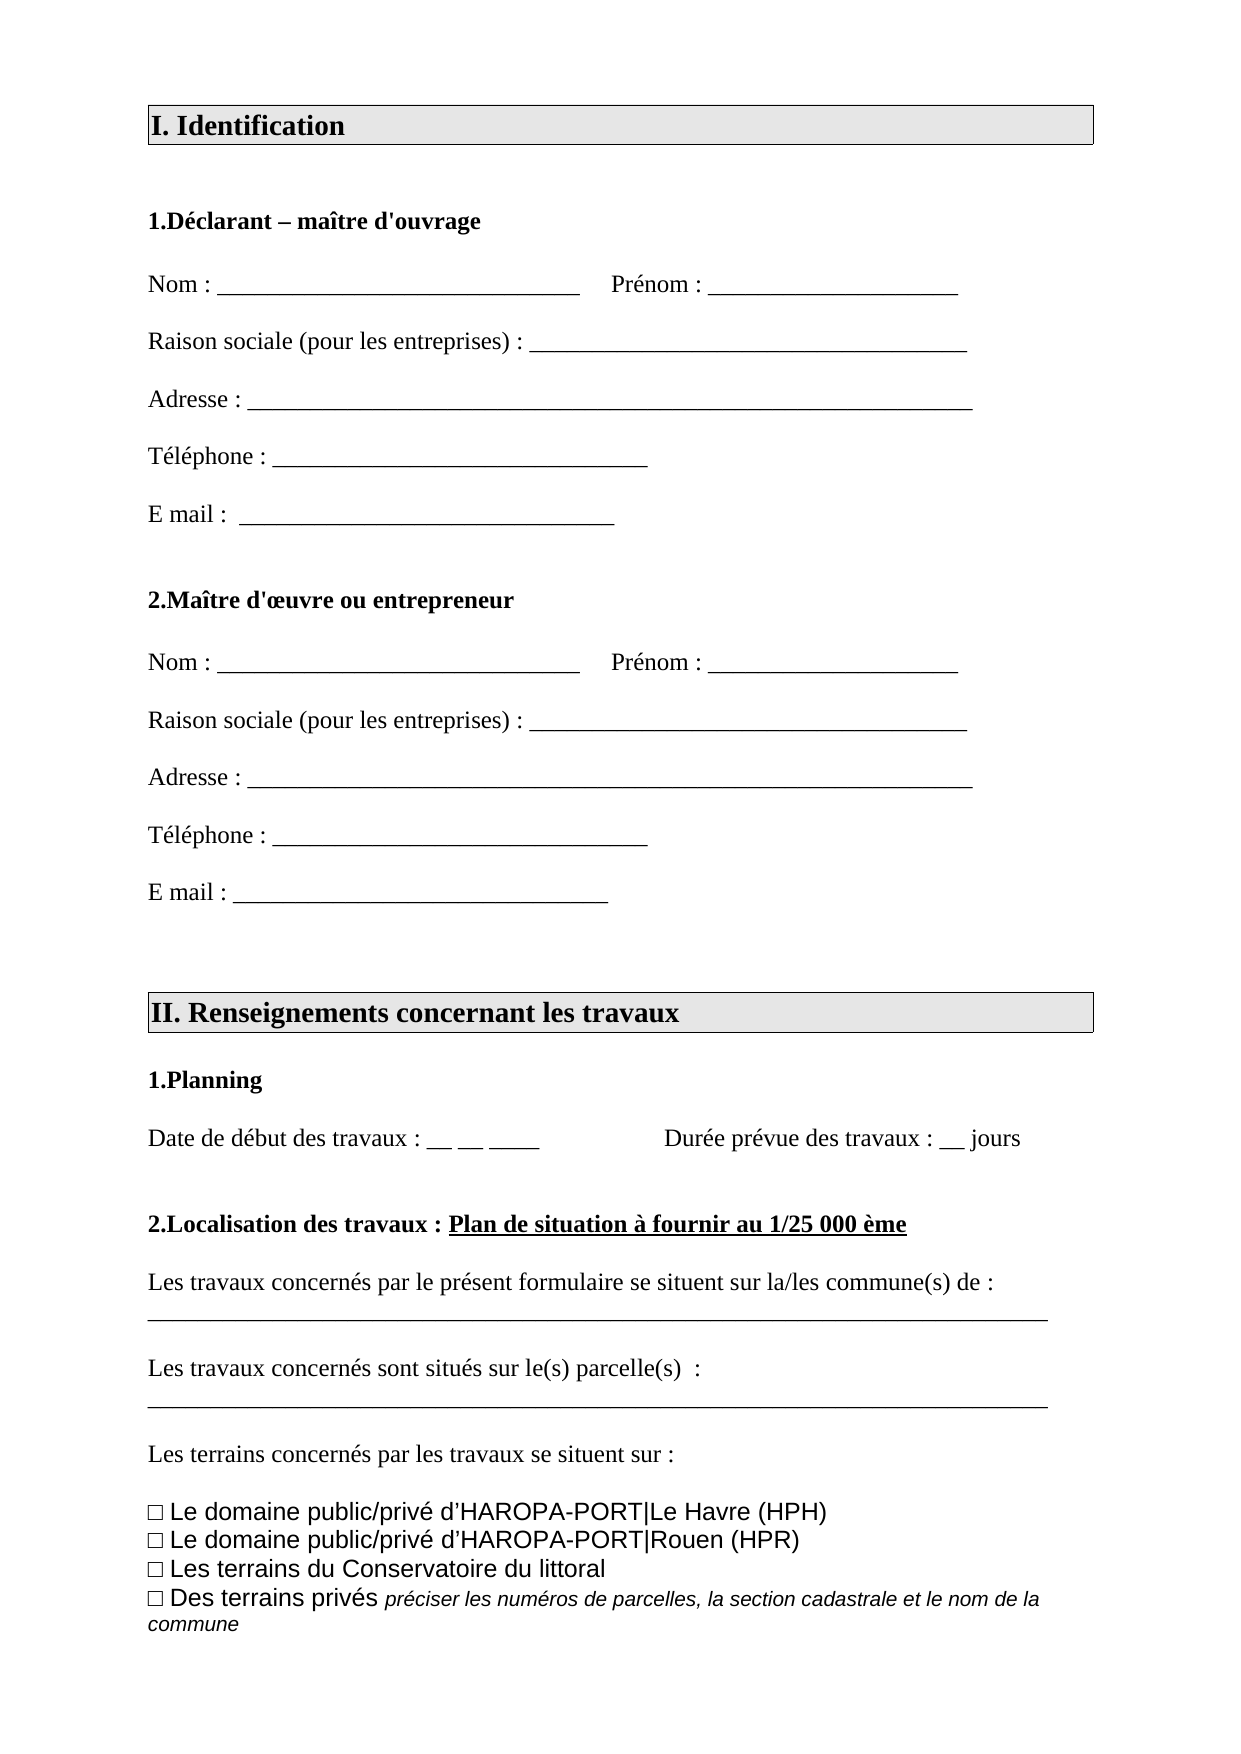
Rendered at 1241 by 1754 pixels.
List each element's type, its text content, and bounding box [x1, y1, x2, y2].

text Nom : _____________________________ Prénom : ____________________ [148, 269, 1093, 297]
text □ Le domaine public/privé d’HAROPA-PORT|Rouen (HPR) [148, 1525, 1093, 1554]
text Raison sociale (pour les entreprises) : ___________________________________ [148, 705, 1093, 733]
text Date de début des travaux : __ __ ____ Durée prévue des travaux : __ jours [148, 1123, 1093, 1152]
text E mail : ______________________________ [148, 499, 1093, 527]
text Les travaux concernés sont situés sur le(s) parcelle(s) : ________________________________________________________________________ [148, 1353, 1093, 1410]
text □ Les terrains du Conservatoire du littoral [148, 1554, 1093, 1583]
text □ Le domaine public/privé d’HAROPA-PORT|Le Havre (HPH) [148, 1497, 1093, 1525]
text E mail : ______________________________ [148, 877, 1093, 906]
text Les travaux concernés par le présent formulaire se situent sur la/les commune(s) de : ________________________________________________________________________ [148, 1267, 1093, 1324]
text II. Renseignements concernant les travaux [149, 993, 1093, 1032]
text I. Identification [149, 106, 1093, 144]
text □ Des terrains privés préciser les numéros de parcelles, la section cadastrale et le nom de la commune [148, 1583, 1093, 1636]
list Déclarant – maître d'ouvrage [148, 206, 1093, 235]
list Maître d'œuvre ou entrepreneur [148, 585, 1093, 614]
text Les terrains concernés par les travaux se situent sur : [148, 1439, 1093, 1468]
text Raison sociale (pour les entreprises) : ___________________________________ [148, 326, 1093, 355]
text Téléphone : ______________________________ [148, 441, 1093, 470]
text Adresse : __________________________________________________________ [148, 762, 1093, 791]
list Localisation des travaux : Plan de situation à fournir au 1/25 000 ème [148, 1209, 1093, 1238]
text Téléphone : ______________________________ [148, 820, 1093, 848]
text Adresse : __________________________________________________________ [148, 384, 1093, 412]
list Planning [148, 1065, 1093, 1094]
text Nom : _____________________________ Prénom : ____________________ [148, 647, 1093, 676]
